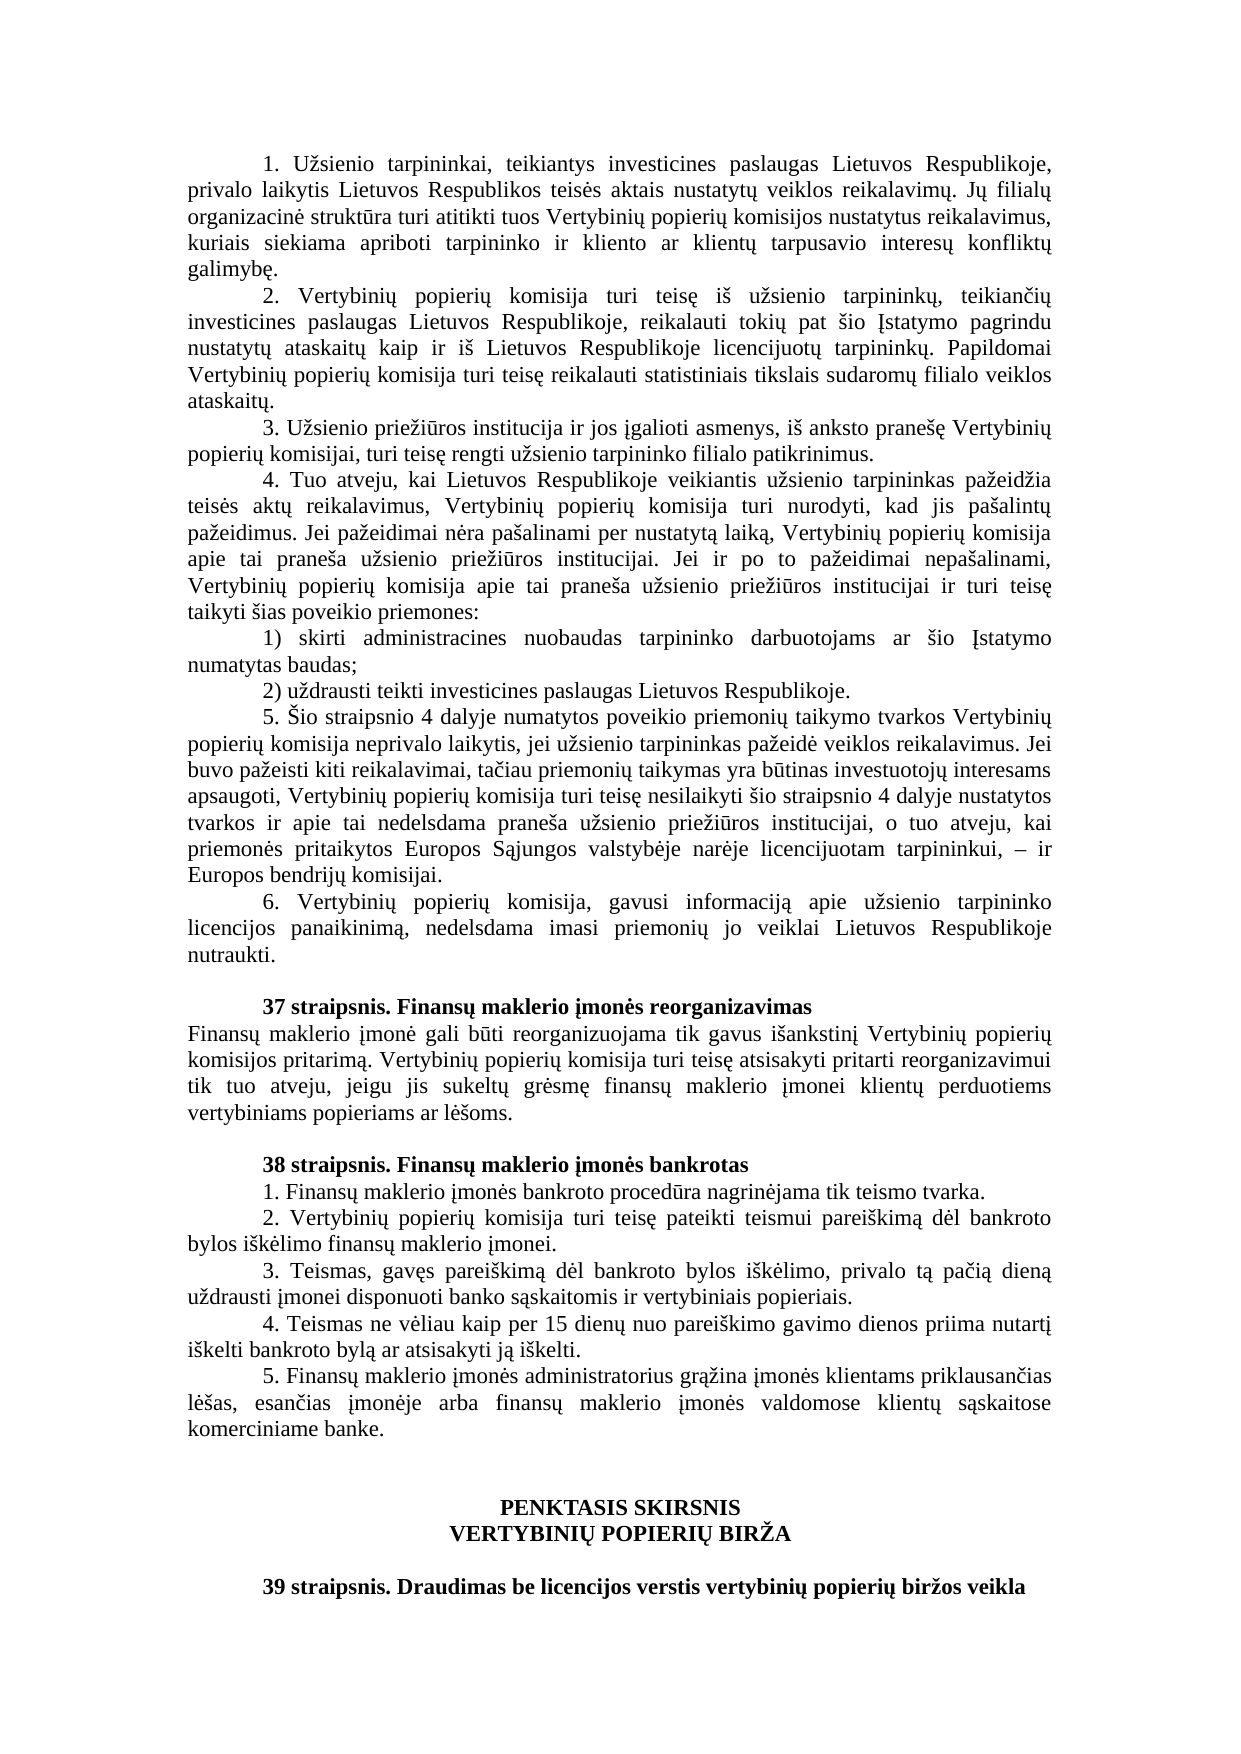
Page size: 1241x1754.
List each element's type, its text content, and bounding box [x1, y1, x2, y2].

subtitle VERTYBINIŲ POPIERIŲ BIRŽA [187, 1520, 1053, 1547]
text 2. Vertybinių popierių komisija turi teisę pateikti teismui pareiškimą dėl bankroto bylos iškėlimo finansų maklerio įmonei. [187, 1204, 1053, 1257]
subtitle PENKTASIS SKIRSNIS [187, 1494, 1053, 1520]
text 3. Užsienio priežiūros institucija ir jos įgalioti asmenys, iš anksto pranešę Vertybinių popierių komisijai, turi teisę rengti užsienio tarpininko filialo patikrinimus. [187, 413, 1053, 466]
text 1. Finansų maklerio įmonės bankroto procedūra nagrinėjama tik teismo tvarka. [187, 1178, 1053, 1204]
text 5. Šio straipsnio 4 dalyje numatytos poveikio priemonių taikymo tvarkos Vertybinių popierių komisija neprivalo laikytis, jei užsienio tarpininkas pažeidė veiklos reikalavimus. Jei buvo pažeisti kiti reikalavimai, tačiau priemonių taikymas yra būtinas investuotojų interesams apsaugoti, Vertybinių popierių komisija turi teisę nesilaikyti šio straipsnio 4 dalyje nustatytos tvarkos ir apie tai nedelsdama praneša užsienio priežiūros institucijai, o tuo atveju, kai priemonės pritaikytos Europos Sąjungos valstybėje narėje licencijuotam tarpininkui, – ir Europos bendrijų komisijai. [187, 703, 1053, 888]
text 3. Teismas, gavęs pareiškimą dėl bankroto bylos iškėlimo, privalo tą pačią dieną uždrausti įmonei disponuoti banko sąskaitomis ir vertybiniais popieriais. [187, 1257, 1053, 1309]
text 2) uždrausti teikti investicines paslaugas Lietuvos Respublikoje. [187, 677, 1053, 703]
text 38 straipsnis. Finansų maklerio įmonės bankrotas [187, 1151, 1053, 1178]
text 2. Vertybinių popierių komisija turi teisę iš užsienio tarpininkų, teikiančių investicines paslaugas Lietuvos Respublikoje, reikalauti tokių pat šio Įstatymo pagrindu nustatytų ataskaitų kaip ir iš Lietuvos Respublikoje licencijuotų tarpininkų. Papildomai Vertybinių popierių komisija turi teisę reikalauti statistiniais tikslais sudaromų filialo veiklos ataskaitų. [187, 282, 1053, 413]
text 37 straipsnis. Finansų maklerio įmonės reorganizavimas [187, 993, 1053, 1020]
text Finansų maklerio įmonė gali būti reorganizuojama tik gavus išankstinį Vertybinių popierių komisijos pritarimą. Vertybinių popierių komisija turi teisę atsisakyti pritarti reorganizavimui tik tuo atveju, jeigu jis sukeltų grėsmę finansų maklerio įmonei klientų perduotiems vertybiniams popieriams ar lėšoms. [187, 1020, 1053, 1125]
text 5. Finansų maklerio įmonės administratorius grąžina įmonės klientams priklausančias lėšas, esančias įmonėje arba finansų maklerio įmonės valdomose klientų sąskaitose komerciniame banke. [187, 1362, 1053, 1441]
text 4. Tuo atveju, kai Lietuvos Respublikoje veikiantis užsienio tarpininkas pažeidžia teisės aktų reikalavimus, Vertybinių popierių komisija turi nurodyti, kad jis pašalintų pažeidimus. Jei pažeidimai nėra pašalinami per nustatytą laiką, Vertybinių popierių komisija apie tai praneša užsienio priežiūros institucijai. Jei ir po to pažeidimai nepašalinami, Vertybinių popierių komisija apie tai praneša užsienio priežiūros institucijai ir turi teisę taikyti šias poveikio priemones: [187, 466, 1053, 624]
text 4. Teismas ne vėliau kaip per 15 dienų nuo pareiškimo gavimo dienos priima nutartį iškelti bankroto bylą ar atsisakyti ją iškelti. [187, 1309, 1053, 1362]
text 1) skirti administracines nuobaudas tarpininko darbuotojams ar šio Įstatymo numatytas baudas; [187, 624, 1053, 677]
text 6. Vertybinių popierių komisija, gavusi informaciją apie užsienio tarpininko licencijos panaikinimą, nedelsdama imasi priemonių jo veiklai Lietuvos Respublikoje nutraukti. [187, 888, 1053, 967]
text 39 straipsnis. Draudimas be licencijos verstis vertybinių popierių biržos veikla [262, 1573, 1053, 1599]
text 1. Užsienio tarpininkai, teikiantys investicines paslaugas Lietuvos Respublikoje, privalo laikytis Lietuvos Respublikos teisės aktais nustatytų veiklos reikalavimų. Jų filialų organizacinė struktūra turi atitikti tuos Vertybinių popierių komisijos nustatytus reikalavimus, kuriais siekiama apriboti tarpininko ir kliento ar klientų tarpusavio interesų konfliktų galimybę. [187, 150, 1053, 282]
